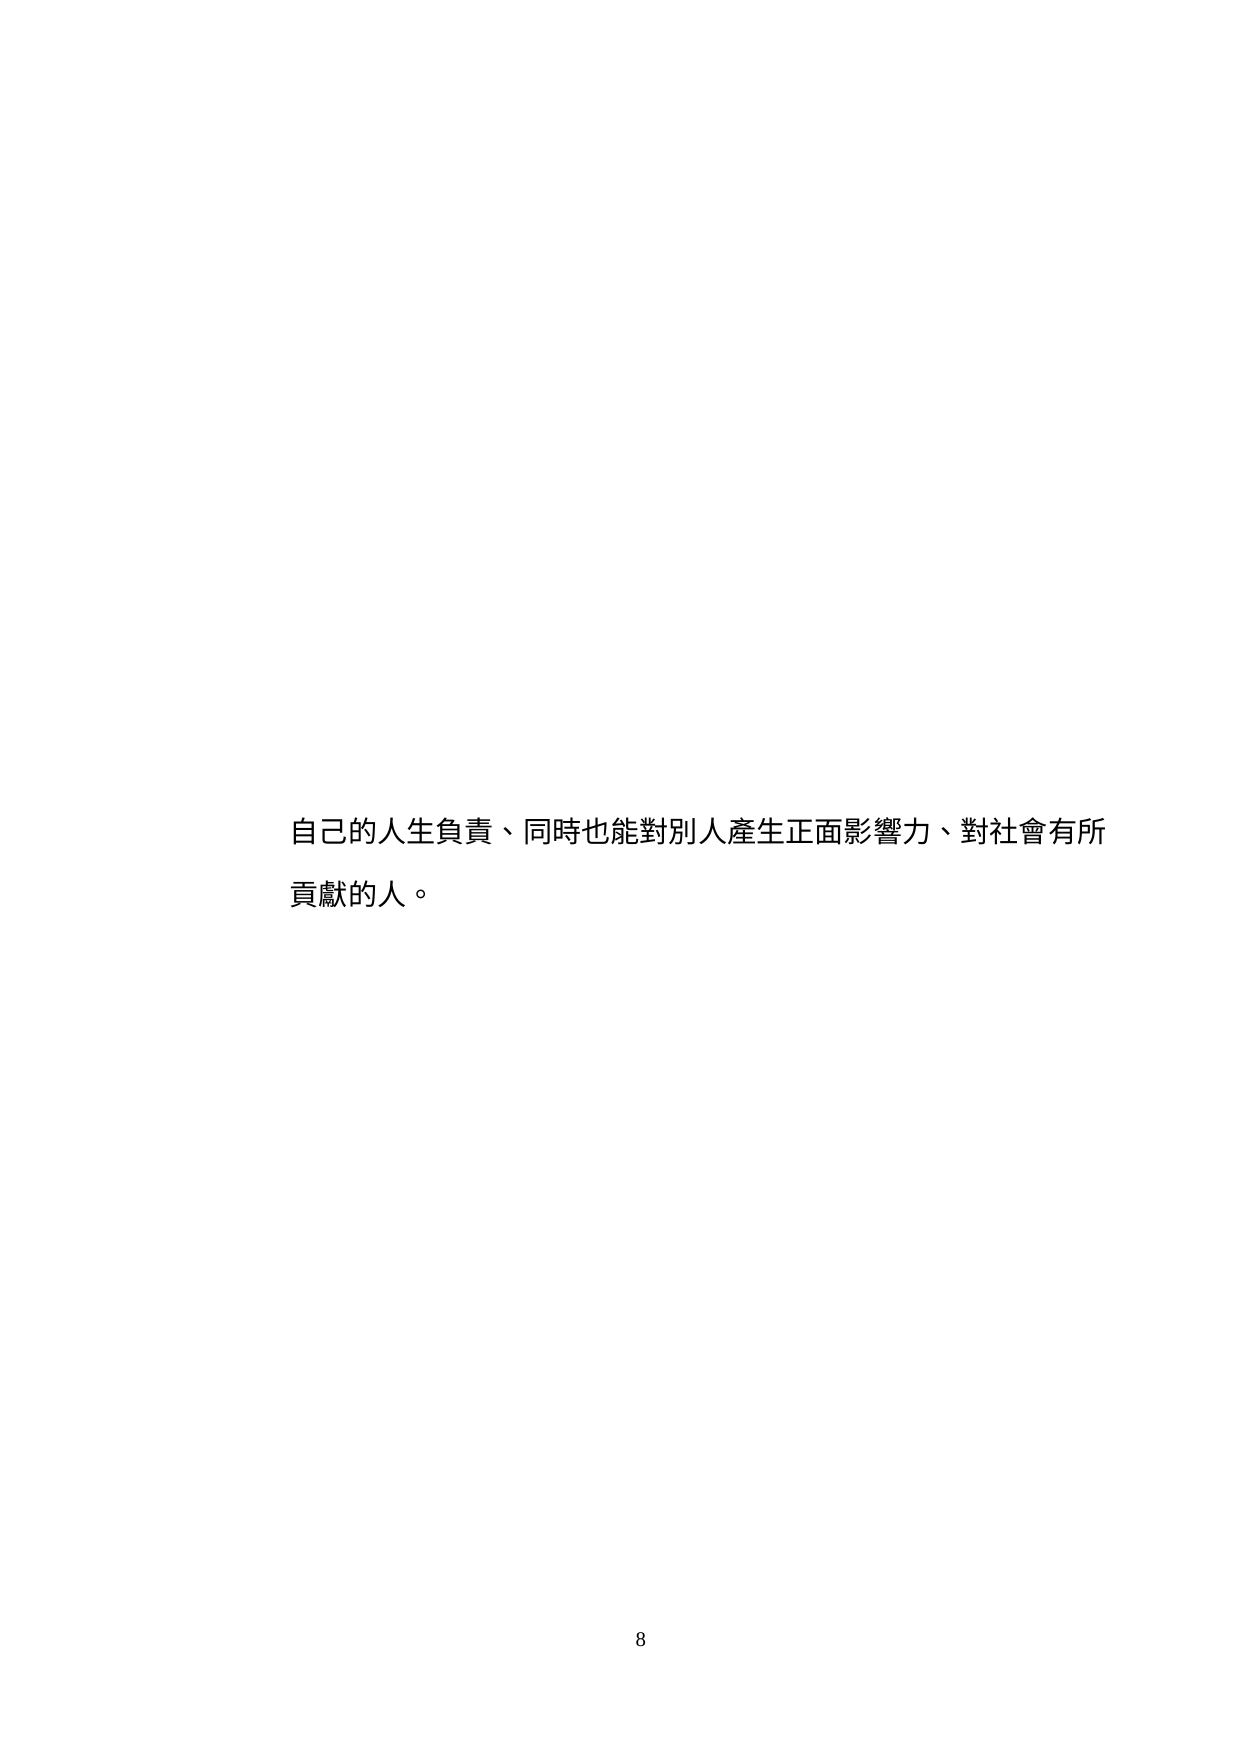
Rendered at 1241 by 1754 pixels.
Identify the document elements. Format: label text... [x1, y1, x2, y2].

list 自己的人生負責、同時也能對別人產生正面影響力、對社會有所貢獻的人。 [224, 788, 1107, 913]
